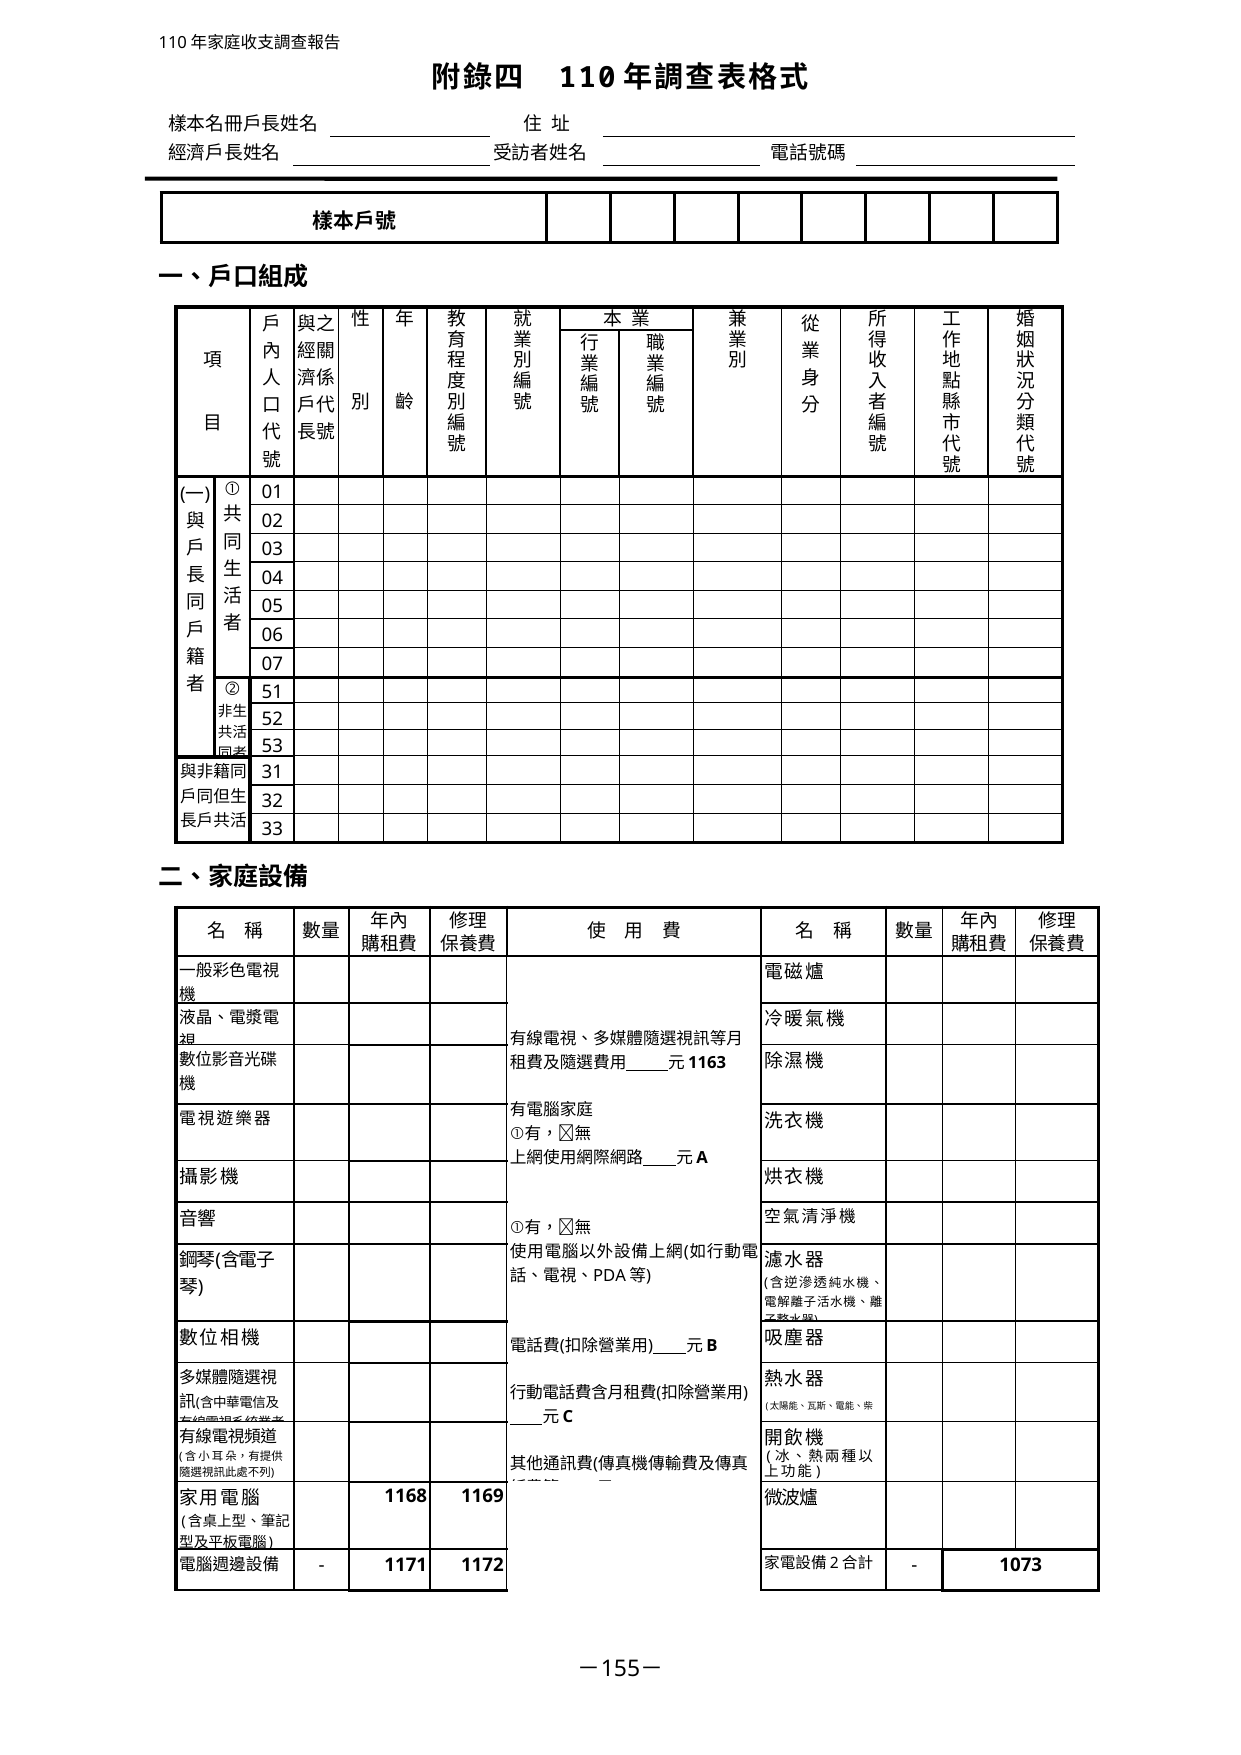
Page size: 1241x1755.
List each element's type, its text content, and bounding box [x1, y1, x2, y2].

table_cell [295, 1422, 348, 1481]
table_cell [487, 703, 560, 729]
table_cell [620, 505, 693, 532]
table_header [330, 109, 490, 136]
table_header [867, 194, 928, 241]
table_cell [431, 1004, 506, 1044]
table_cell 行 業 編 號 [561, 331, 618, 475]
table_cell [384, 703, 427, 729]
table_header 性 別 [339, 309, 382, 475]
table_header [548, 194, 609, 241]
table_cell [841, 756, 914, 784]
table_cell [561, 534, 619, 561]
table_cell [428, 505, 486, 532]
table_cell 有線電視、多媒體隨選視訊等月租費及隨選費用 元1163 有電腦家庭 有，無 上網使用網際網路 元A 有，無 使用電腦以外設備上網(如行動電話、電視、PDA等) 電話費(扣除營業用) 元B 行動電話費含月租費(扣除營業用) 元C 其他通訊費(傳真機傳輸費及傳真 紙費等) 元D A＋B＋C＋D＝ 元1143 [507, 957, 760, 1481]
table_cell [887, 1161, 942, 1201]
table_cell [915, 619, 988, 647]
table_cell [339, 478, 383, 504]
table_cell [295, 1322, 348, 1362]
table_cell [428, 534, 486, 561]
table_cell [943, 1482, 1015, 1548]
table_cell [694, 679, 781, 702]
table_cell [694, 505, 781, 532]
table_header 就 業 別 編 號 [487, 309, 559, 475]
table_cell 受訪者姓名 [490, 136, 603, 164]
table_cell [841, 814, 914, 841]
table_cell [339, 730, 383, 755]
table_cell [487, 785, 560, 813]
table_cell [428, 562, 486, 590]
table_cell [295, 756, 338, 784]
table_cell [989, 756, 1061, 784]
table_cell [915, 703, 988, 729]
table_cell [350, 1162, 429, 1201]
table_cell [887, 1203, 942, 1243]
table_cell [295, 1203, 348, 1243]
table_cell [1016, 957, 1097, 1002]
table_cell [782, 756, 840, 784]
table_cell [620, 703, 693, 729]
table_cell 熱水器 (太陽能、瓦斯、電能、柴燒） [762, 1363, 885, 1421]
table_cell [295, 703, 338, 729]
table_cell [1016, 1322, 1097, 1362]
table_cell [943, 1045, 1015, 1103]
table_cell [694, 703, 781, 729]
table_cell 07 [251, 649, 293, 676]
table_cell [339, 505, 383, 532]
table_cell - [887, 1550, 941, 1589]
table_cell 電腦週邊設備 [178, 1550, 293, 1589]
table_header 工 作 地 點 縣 市 代 號 [915, 309, 987, 475]
table_cell [295, 562, 338, 590]
table_header [612, 194, 673, 241]
table_cell [561, 785, 619, 813]
table_cell [339, 756, 383, 784]
table_header 使 用 費 [508, 909, 760, 954]
table_cell [943, 1105, 1015, 1159]
table_cell [782, 730, 840, 755]
table_cell [431, 1245, 506, 1320]
table_cell [487, 478, 560, 504]
table_header 從 業 身 分 [782, 309, 840, 475]
table_cell [694, 591, 781, 618]
table_cell [841, 505, 914, 532]
table_cell [694, 814, 781, 841]
table_cell [841, 562, 914, 590]
table_cell 音響 [178, 1203, 293, 1243]
table_cell 數位相機 [178, 1322, 293, 1362]
table_cell [428, 785, 486, 813]
table_cell [428, 679, 486, 702]
table_cell [782, 785, 840, 813]
table_cell [384, 562, 427, 590]
table_cell [989, 505, 1061, 532]
table_cell [620, 591, 693, 618]
table_cell [620, 478, 693, 504]
table_cell [487, 648, 560, 676]
table_cell [694, 785, 781, 813]
table_cell  共 同 生 活 者 [216, 478, 249, 676]
table_cell [339, 619, 383, 647]
table_cell 1171 [350, 1550, 429, 1589]
table_cell [339, 679, 383, 702]
table_cell 一般彩色電視機 [178, 957, 293, 1002]
table_header 名 稱 [178, 909, 293, 954]
table_cell [841, 534, 914, 561]
table_cell 電視遊樂器 [178, 1105, 293, 1159]
table_cell 51 [252, 679, 293, 702]
table_cell 液晶、電漿電視 [178, 1004, 293, 1044]
table_cell [293, 136, 490, 164]
table_header 修理 保養費 [431, 909, 506, 954]
table_cell [295, 619, 338, 647]
table_header [603, 109, 1075, 136]
table_header 兼 業 別 [694, 309, 781, 475]
table_cell [431, 1423, 506, 1481]
table_cell [487, 730, 560, 755]
table_header 婚 姻 狀 況 分 類 代 號 [989, 309, 1061, 475]
table_cell [887, 1105, 942, 1159]
table_header 項 目 [178, 309, 249, 475]
table_cell 開飲機 (冰、熱兩種以上功能) [762, 1422, 885, 1481]
table_cell [989, 785, 1061, 813]
table_cell 06 [251, 620, 293, 647]
table_cell [507, 1481, 760, 1548]
table_cell [561, 703, 619, 729]
table_cell [431, 1046, 506, 1103]
table_header [740, 194, 800, 241]
table_cell [350, 957, 429, 1002]
table_cell [887, 1004, 942, 1044]
table_cell [694, 648, 781, 676]
table_cell [295, 648, 338, 676]
table_cell [915, 534, 988, 561]
table_cell [782, 505, 840, 532]
table_cell [943, 1422, 1015, 1481]
table_header 戶 內 人 口 代 號 [251, 309, 293, 475]
table_cell [841, 478, 914, 504]
table_cell [384, 591, 427, 618]
table_cell 05 [251, 591, 293, 618]
table_cell [487, 505, 560, 532]
table_cell 多媒體隨選視訊(含中華電信及有線電視系統業者提供) [178, 1363, 293, 1421]
table_cell [841, 730, 914, 755]
table_cell [915, 679, 988, 702]
table_header [676, 194, 737, 241]
table_header 樣本戶號 [163, 194, 545, 241]
table_cell [782, 679, 840, 702]
table_cell [694, 756, 781, 784]
table_header 年內 購租費 [350, 909, 429, 954]
table_cell [428, 591, 486, 618]
table_cell 空氣清淨機 [762, 1203, 885, 1243]
table_cell [431, 1323, 506, 1362]
table_cell [620, 730, 693, 755]
table_cell [943, 1245, 1015, 1320]
table_cell 1169 [431, 1483, 506, 1548]
table_cell [989, 619, 1061, 647]
table_cell [339, 648, 383, 676]
table_cell 經濟戶長姓名 [165, 136, 293, 164]
table_cell 03 [251, 534, 293, 561]
table_cell [428, 814, 486, 841]
table_cell [561, 814, 619, 841]
table_cell [339, 534, 383, 561]
table_cell 電磁爐 [762, 957, 885, 1002]
table_cell [1016, 1203, 1097, 1243]
table_cell [350, 1105, 429, 1159]
table_cell 1172 [431, 1550, 506, 1589]
table_cell [694, 730, 781, 755]
table_cell [295, 1004, 348, 1044]
table_cell [384, 648, 427, 676]
table_cell [350, 1004, 429, 1044]
table_header 住 址 [490, 109, 603, 136]
table_header 修理 保養費 [1016, 909, 1097, 954]
table_header [995, 194, 1056, 241]
table_cell [915, 785, 988, 813]
table_cell [295, 785, 338, 813]
table_cell 家電設備2合計 [762, 1550, 885, 1589]
table_cell [620, 562, 693, 590]
table_header 所 得 收 入 者 編 號 [841, 309, 914, 475]
table_header [803, 194, 864, 241]
table_cell [295, 505, 338, 532]
table_cell 烘衣機 [762, 1161, 885, 1201]
table_cell [943, 1203, 1015, 1243]
table_cell 電話號碼 [760, 137, 856, 164]
table_cell 數位影音光碟機 [178, 1045, 293, 1103]
table_cell [487, 756, 560, 784]
table_cell [943, 1161, 1015, 1201]
table_cell [989, 534, 1061, 561]
table_header 數量 [887, 909, 942, 954]
table_cell [1016, 1482, 1097, 1548]
table_header 年 齡 [384, 309, 426, 475]
table_cell 鋼琴(含電子琴) [178, 1245, 293, 1320]
table_cell [620, 619, 693, 647]
table_cell [428, 648, 486, 676]
table_cell [782, 562, 840, 590]
table_cell [339, 785, 383, 813]
table_cell [841, 785, 914, 813]
text 附錄四 110年調查表格式 [158, 54, 1082, 96]
table_cell [1016, 1004, 1097, 1044]
table_cell [384, 478, 427, 504]
table_cell [989, 814, 1061, 841]
table_cell [694, 619, 781, 647]
table_cell [1016, 1422, 1097, 1481]
table_cell [887, 1245, 942, 1320]
table_cell [339, 591, 383, 618]
table_cell [295, 957, 348, 1002]
table_cell 1073 [944, 1551, 1097, 1589]
table_cell [694, 478, 781, 504]
table_cell - [295, 1550, 348, 1589]
table_cell [295, 730, 338, 755]
table_cell 攝影機 [178, 1161, 293, 1201]
table_cell [782, 534, 840, 561]
table_header 數量 [295, 909, 348, 954]
table_cell [782, 478, 840, 504]
table_cell [915, 756, 988, 784]
table_cell [487, 562, 560, 590]
table_cell [487, 814, 560, 841]
table_cell [915, 648, 988, 676]
table_header 年內 購租費 [943, 909, 1015, 954]
table_cell [384, 619, 427, 647]
table_cell [1016, 1045, 1097, 1103]
table_cell [295, 679, 338, 702]
table_cell [487, 534, 560, 561]
table_cell [561, 562, 619, 590]
table_cell [350, 1364, 429, 1421]
table_cell 職 業 編 號 [620, 331, 692, 475]
table_cell [620, 756, 693, 784]
table_cell [915, 478, 988, 504]
table_cell [989, 591, 1061, 618]
table_header 教 育 程 度 別 編 號 [428, 309, 485, 475]
table_cell [1016, 1245, 1097, 1320]
table_cell [428, 703, 486, 729]
table_cell [989, 478, 1061, 504]
table_cell [428, 730, 486, 755]
table_cell [603, 137, 760, 164]
table_header 與之 經關 濟係 戶代 長號 [295, 309, 338, 475]
table_cell [487, 619, 560, 647]
table_cell [561, 478, 619, 504]
table_cell [694, 534, 781, 561]
table_cell [295, 814, 338, 841]
table_cell [887, 1482, 942, 1548]
table_cell 32 [252, 786, 293, 813]
table_cell [561, 679, 619, 702]
table_cell [915, 730, 988, 755]
table_header 樣本名冊戶長姓名 [165, 109, 330, 136]
table_cell 洗衣機 [762, 1105, 885, 1159]
table_cell [384, 814, 427, 841]
table_cell 52 [252, 704, 293, 729]
table_cell [428, 478, 486, 504]
table_cell [339, 703, 383, 729]
table_cell [841, 703, 914, 729]
table_cell  非生 共活同者 [216, 679, 248, 755]
table_cell [841, 679, 914, 702]
text 二、家庭設備 [158, 857, 1082, 893]
table_cell [384, 534, 427, 561]
table_cell [384, 505, 427, 532]
table_cell [620, 785, 693, 813]
table_cell [887, 1422, 942, 1481]
table_cell [431, 1203, 506, 1243]
table_cell [887, 957, 942, 1002]
table_cell [1016, 1363, 1097, 1421]
table_cell [295, 1245, 348, 1320]
table_cell 冷暖氣機 [762, 1004, 885, 1044]
table_cell [782, 814, 840, 841]
table_header [931, 194, 992, 241]
table_cell [350, 1245, 429, 1320]
table_cell [295, 534, 338, 561]
table_cell [428, 619, 486, 647]
table_cell [561, 619, 619, 647]
table_cell 濾水器 (含逆滲透純水機、電解離子活水機、離子整水器) [762, 1245, 885, 1320]
table_cell [620, 648, 693, 676]
table_cell [989, 562, 1061, 590]
table_cell [431, 1105, 506, 1159]
table_cell [943, 1363, 1015, 1421]
table_cell [431, 1364, 506, 1421]
table_cell [487, 591, 560, 618]
table_cell [915, 505, 988, 532]
text 一、戶口組成 [158, 257, 1082, 293]
table_cell 1168 [350, 1483, 429, 1548]
table_cell 01 [251, 478, 293, 504]
table_cell [915, 562, 988, 590]
table_cell [428, 756, 486, 784]
table_cell 31 [252, 757, 293, 784]
table_cell [989, 730, 1061, 755]
table_cell [384, 785, 427, 813]
table_cell [989, 703, 1061, 729]
table_cell [384, 756, 427, 784]
table_cell [350, 1423, 429, 1481]
table_cell [782, 703, 840, 729]
table_cell [431, 1162, 506, 1201]
table_cell [620, 679, 693, 702]
table_cell [561, 648, 619, 676]
table_cell [887, 1322, 942, 1362]
table_header 本 業 [561, 309, 692, 329]
table_cell [487, 679, 560, 702]
table_cell [295, 1363, 348, 1421]
table_cell [841, 619, 914, 647]
table_cell 除濕機 [762, 1045, 885, 1103]
table_cell [620, 534, 693, 561]
table_cell [350, 1323, 429, 1362]
table_cell [384, 730, 427, 755]
table_cell 與非籍同 戶同但生 長戶共活 [178, 759, 248, 841]
table_cell [989, 679, 1061, 702]
table_cell [694, 562, 781, 590]
table_cell 33 [252, 814, 293, 841]
table_cell [561, 756, 619, 784]
table_cell [350, 1046, 429, 1103]
table_cell [887, 1045, 942, 1103]
table_cell [295, 591, 338, 618]
table_cell [887, 1363, 942, 1421]
table_cell [1016, 1161, 1097, 1201]
table_cell [295, 1161, 348, 1201]
table_cell [295, 1045, 348, 1103]
table_cell [841, 591, 914, 618]
table_cell 有線電視頻道 (含小耳朵，有提供隨選視訊此處不列) [178, 1422, 293, 1481]
table_cell [350, 1203, 429, 1243]
table_cell [989, 648, 1061, 676]
table_cell [856, 137, 1075, 164]
table_cell [339, 562, 383, 590]
table_header 名 稱 [762, 909, 885, 954]
table_cell [1016, 1105, 1097, 1159]
table_cell 微波爐 [762, 1482, 885, 1548]
table_cell 吸塵器 [762, 1322, 885, 1362]
table_cell [507, 1548, 760, 1589]
table_cell [915, 591, 988, 618]
table_cell (一) 與 戶 長 同 戶 籍 者 [178, 478, 213, 755]
table_cell [943, 1004, 1015, 1044]
table_cell [295, 1105, 348, 1159]
table_cell 02 [251, 505, 293, 532]
table_cell [943, 1322, 1015, 1362]
table_cell [915, 814, 988, 841]
table_cell [431, 957, 506, 1002]
table_cell [295, 1482, 348, 1548]
table_cell [295, 478, 338, 504]
table_cell [841, 648, 914, 676]
table_cell 53 [252, 730, 293, 755]
table_cell [943, 957, 1015, 1002]
table_cell 04 [251, 563, 293, 590]
table_cell [782, 619, 840, 647]
table_cell [384, 679, 427, 702]
table_cell [339, 814, 383, 841]
table_cell [561, 591, 619, 618]
table_cell [620, 814, 693, 841]
table_cell [782, 648, 840, 676]
table_cell [561, 505, 619, 532]
table_cell 家用電腦 (含桌上型、筆記型及平板電腦) [178, 1482, 293, 1548]
table_cell [561, 730, 619, 755]
table_cell [782, 591, 840, 618]
